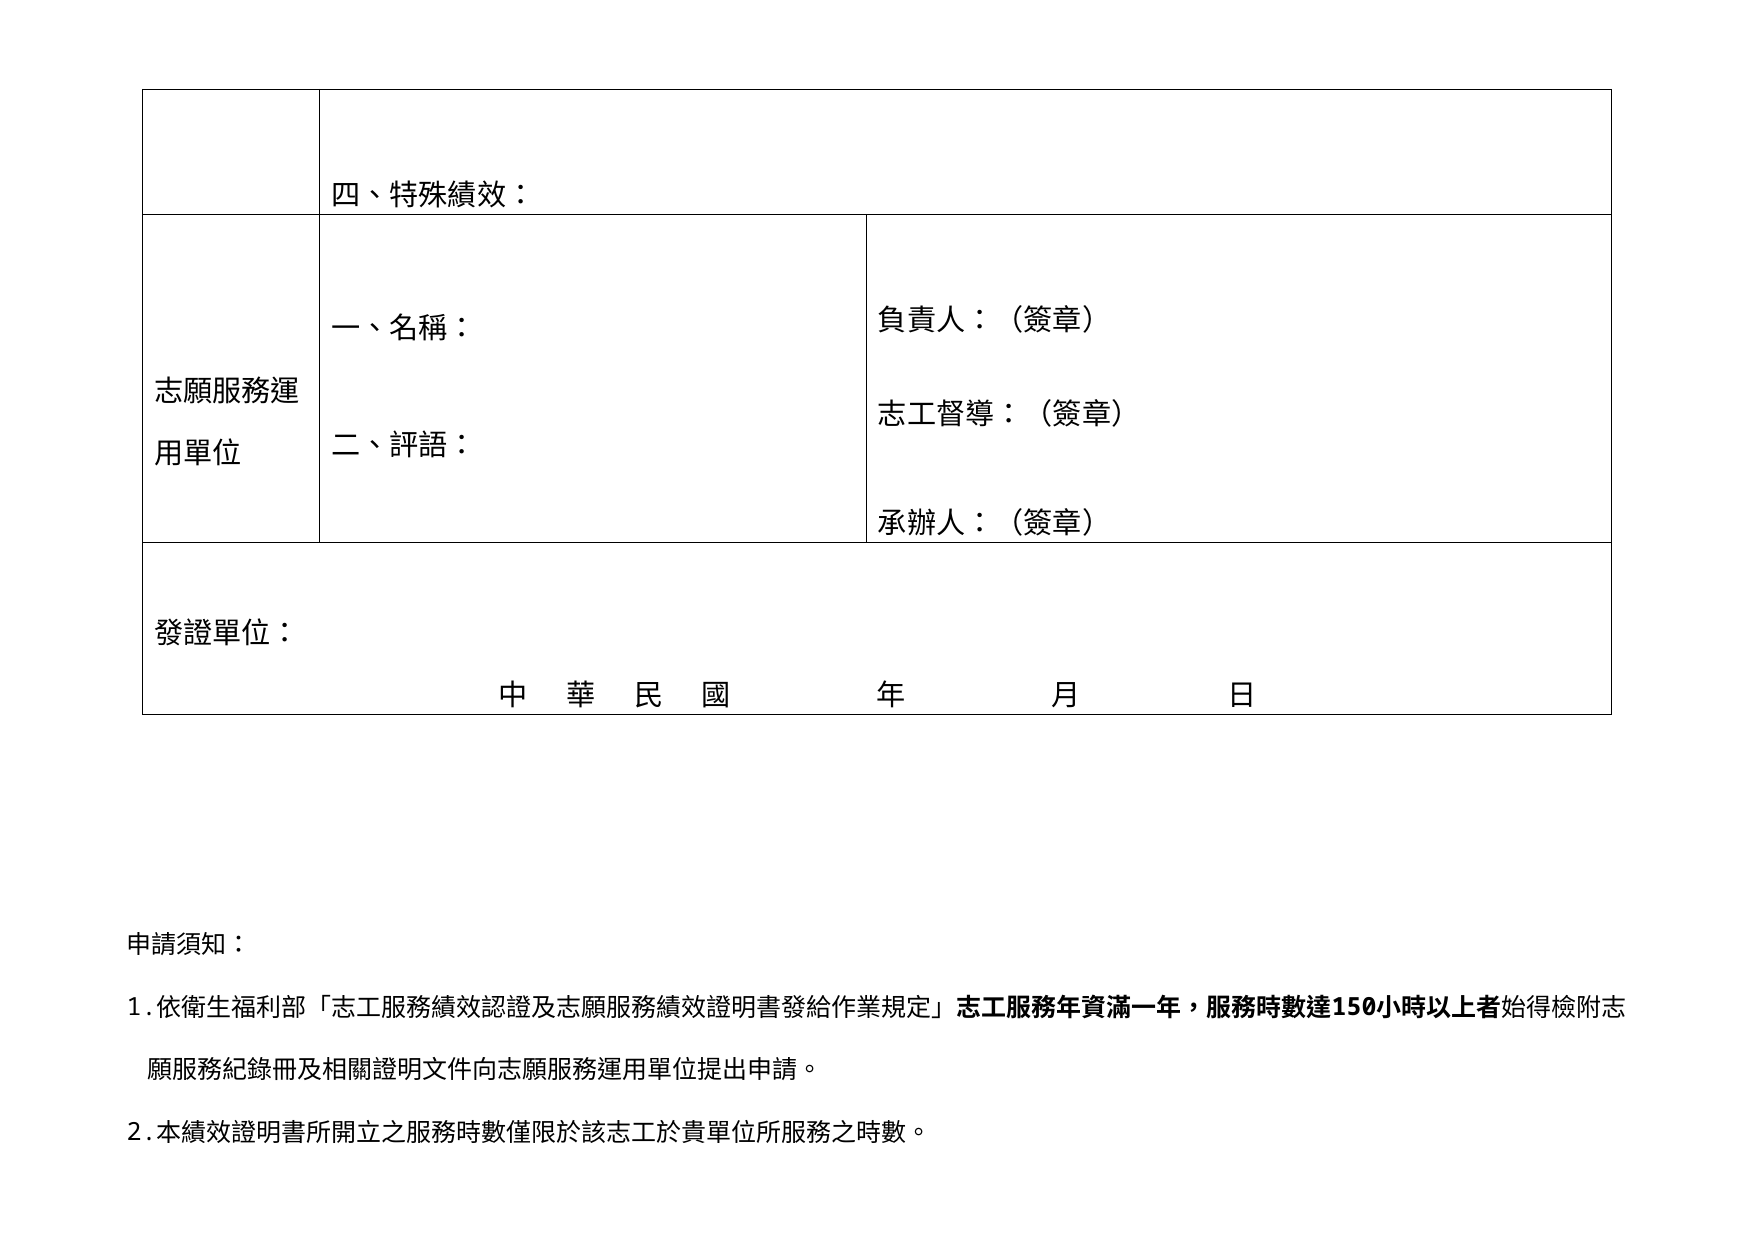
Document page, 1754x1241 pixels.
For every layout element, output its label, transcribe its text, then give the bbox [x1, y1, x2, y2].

table_cell 四、特殊績效： [320, 90, 1611, 214]
table_cell [143, 90, 319, 214]
table_cell 志願服務運用單位 [143, 215, 319, 542]
text 申請須知： [126, 901, 1634, 964]
text 1.依衛生福利部「志工服務績效認證及志願服務績效證明書發給作業規定」志工服務年資滿一年，服務時數達150小時以上者始得檢附志願服務紀錄冊及相關證明文件向志願服務運用單位提出申請。 [126, 964, 1634, 1089]
table_cell 負責人：（簽章） 志工督導：（簽章） 承辦人：（簽章） [867, 215, 1611, 542]
table_cell 發證單位： 中 華 民 國 年 月 日 [143, 543, 1611, 714]
text 2.本績效證明書所開立之服務時數僅限於該志工於貴單位所服務之時數。 [126, 1089, 1634, 1151]
table_cell 一、名稱： 二、評語： [320, 215, 866, 542]
